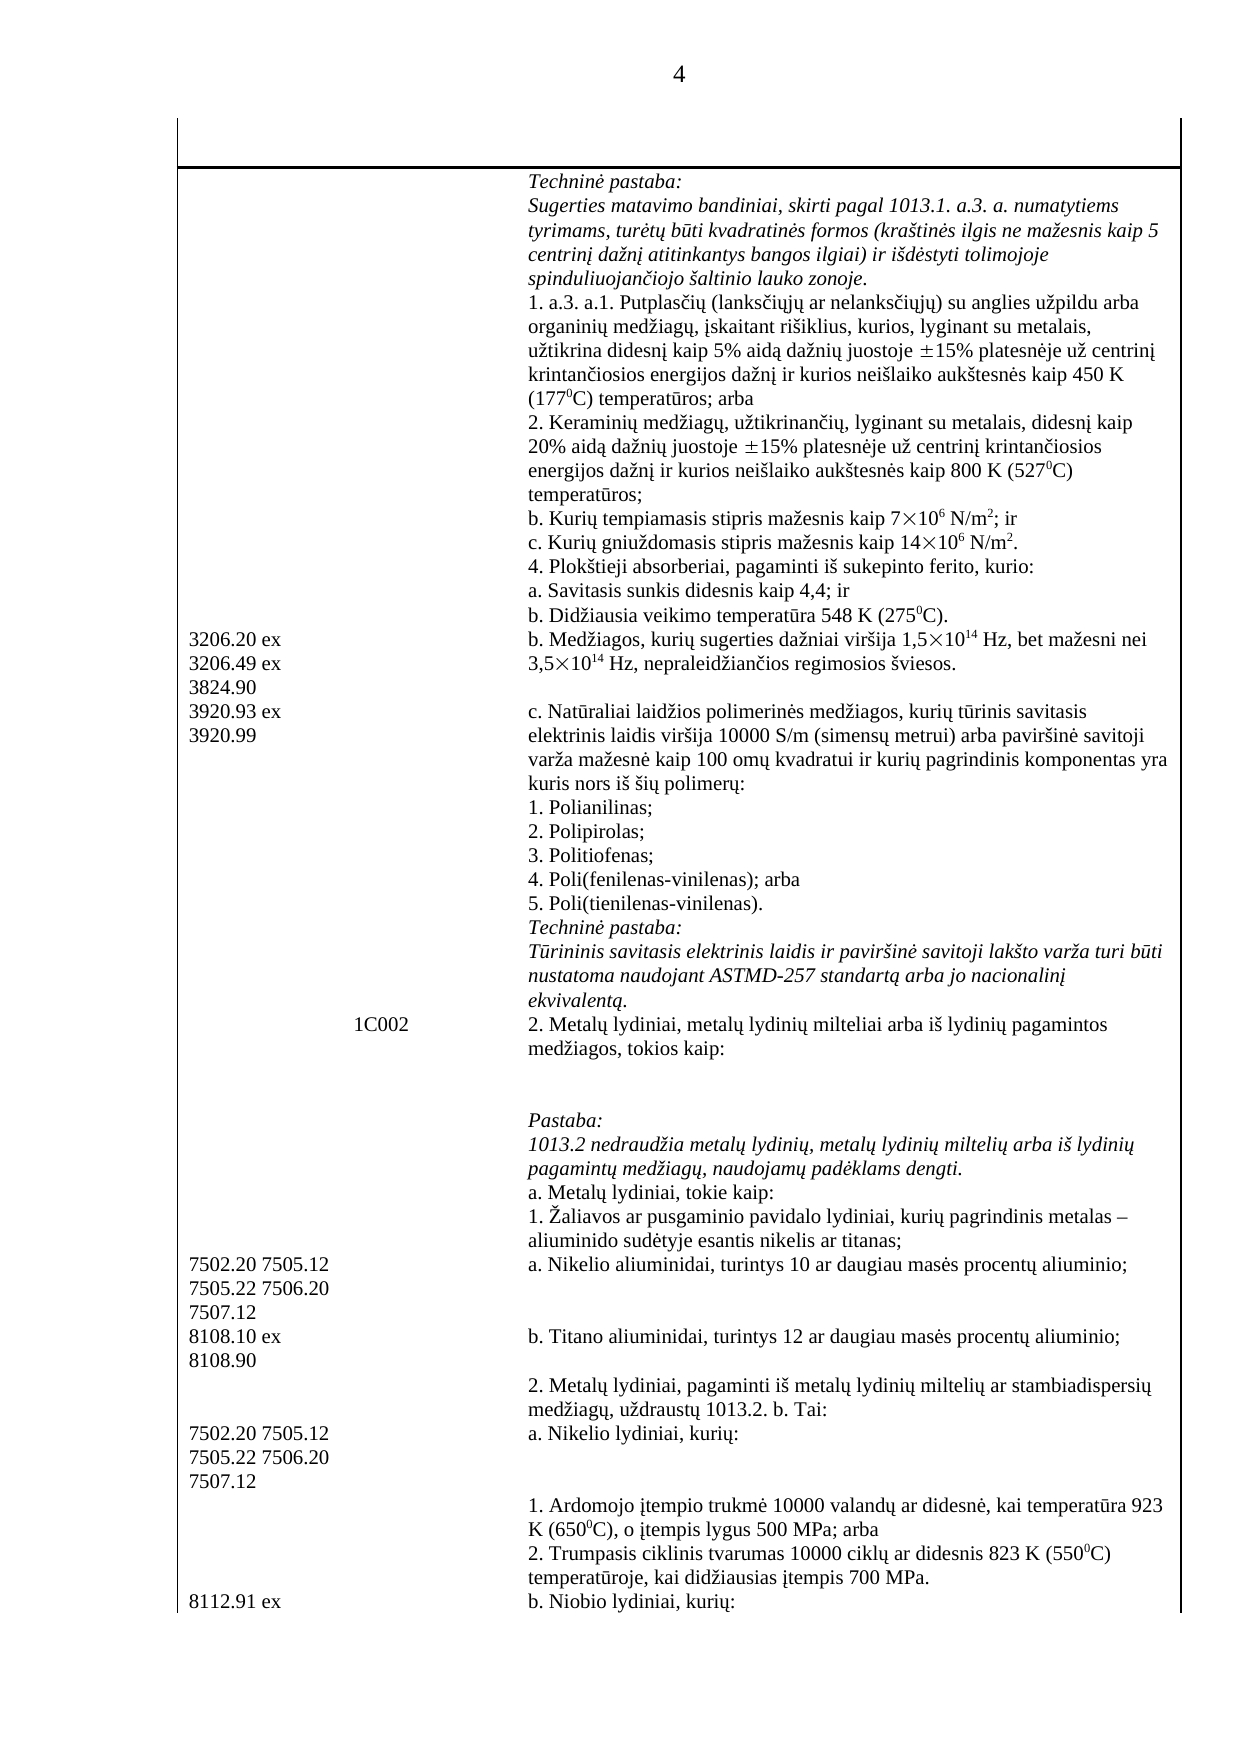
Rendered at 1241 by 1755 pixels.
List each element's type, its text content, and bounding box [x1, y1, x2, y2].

table_cell [342, 1493, 517, 1541]
table_cell [517, 1084, 1180, 1108]
table_cell [178, 1541, 342, 1589]
table_cell [342, 939, 517, 1012]
table_cell a. Metalų lydiniai, tokie kaip: [517, 1180, 1180, 1204]
table_cell [342, 530, 517, 554]
table_cell Techninė pastaba: [517, 169, 1180, 193]
table_cell 1. Polianilinas; [517, 795, 1180, 819]
table_cell [342, 554, 517, 578]
table_cell c. Natūraliai laidžios polimerinės medžiagos, kurių tūrinis savitasis elektrinis laidis viršija 10000 S/m (simensų metrui) arba paviršinė savitoji varža mažesnė kaip 100 omų kvadratui ir kurių pagrindinis komponentas yra kuris nors iš šių polimerų: [517, 699, 1180, 795]
table_cell [342, 579, 517, 602]
table_cell [342, 1324, 517, 1372]
table_cell [178, 1493, 342, 1541]
table_cell [342, 290, 517, 410]
table_cell 7502.20 7505.12 7505.22 7506.20 7507.12 [178, 1252, 342, 1324]
table_cell [342, 627, 517, 699]
table_cell [342, 867, 517, 891]
table_cell a. Savitasis sunkis didesnis kaip 4,4; ir [517, 579, 1180, 602]
table_cell [178, 1108, 342, 1132]
table_cell [342, 915, 517, 939]
table_cell 4. Plokštieji absorberiai, pagaminti iš sukepinto ferito, kurio: [517, 554, 1180, 578]
table_cell [517, 142, 1180, 166]
table_cell [178, 142, 342, 166]
table_cell 2. Keraminių medžiagų, užtikrinančių, lyginant su metalais, didesnį kaip 20% aidą dažnių juostoje 15% platesnėje už centrinį krintančiosios energijos dažnį ir kurios neišlaiko aukštesnės kaip 800 K (5270C) temperatūros; [517, 410, 1180, 506]
table_cell [178, 194, 342, 290]
table_cell [342, 1132, 517, 1180]
table_cell [178, 530, 342, 554]
table_cell [178, 1084, 342, 1108]
table_cell [178, 410, 342, 506]
table_cell [178, 169, 342, 193]
table_cell 2. Polipirolas; [517, 819, 1180, 843]
table_cell [178, 118, 342, 142]
table_cell [178, 1012, 342, 1060]
table_cell [342, 1421, 517, 1493]
table_cell [178, 290, 342, 410]
table_cell [178, 554, 342, 578]
table_cell 1. Ardomojo įtempio trukmė 10000 valandų ar didesnė, kai temperatūra 923 K (6500C), o įtempis lygus 500 MPa; arba [517, 1493, 1180, 1541]
table_cell 1013.2 nedraudžia metalų lydinių, metalų lydinių miltelių arba iš lydinių pagamintų medžiagų, naudojamų padėklams dengti. [517, 1132, 1180, 1180]
table_cell 3206.20 ex 3206.49 ex 3824.90 [178, 627, 342, 699]
table_cell 8108.10 ex 8108.90 [178, 1324, 342, 1372]
table_cell [342, 1589, 517, 1613]
table_cell 4. Poli(fenilenas-vinilenas); arba [517, 867, 1180, 891]
table_cell b. Medžiagos, kurių sugerties dažniai viršija 1,51014 Hz, bet mažesni nei 3,51014 Hz, nepraleidžiančios regimosios šviesos. [517, 627, 1180, 699]
table_cell [342, 1180, 517, 1204]
table_cell b. Kurių tempiamasis stipris mažesnis kaip 7106 N/m2; ir [517, 506, 1180, 530]
table_cell [178, 506, 342, 530]
table_cell [342, 699, 517, 795]
table_cell [342, 169, 517, 193]
table_cell [342, 1204, 517, 1252]
table_cell b. Titano aliuminidai, turintys 12 ar daugiau masės procentų aliuminio; [517, 1324, 1180, 1372]
table_cell [342, 843, 517, 867]
table_cell [178, 819, 342, 843]
table_cell [178, 939, 342, 1012]
table_cell [517, 118, 1180, 142]
table_cell 1. Žaliavos ar pusgaminio pavidalo lydiniai, kurių pagrindinis metalas – aliuminido sudėtyje esantis nikelis ar titanas; [517, 1204, 1180, 1252]
table_cell [178, 915, 342, 939]
table_cell 3920.93 ex 3920.99 [178, 699, 342, 795]
table_cell [342, 1373, 517, 1421]
table_cell [178, 579, 342, 602]
table_cell Tūrininis savitasis elektrinis laidis ir paviršinė savitoji lakšto varža turi būti nustatoma naudojant ASTMD-257 standartą arba jo nacionalinį ekvivalentą. [517, 939, 1180, 1012]
table_cell [342, 891, 517, 915]
table_cell a. Nikelio aliuminidai, turintys 10 ar daugiau masės procentų aliuminio; [517, 1252, 1180, 1324]
table_cell [178, 795, 342, 819]
table_cell [342, 142, 517, 166]
table_cell Pastaba: [517, 1108, 1180, 1132]
table_cell [342, 506, 517, 530]
table_cell [517, 1060, 1180, 1084]
table_cell 3. Politiofenas; [517, 843, 1180, 867]
table_cell [178, 867, 342, 891]
table_cell [342, 118, 517, 142]
table_cell [178, 1132, 342, 1180]
table_cell [342, 410, 517, 506]
table_cell [178, 1204, 342, 1252]
table_cell c. Kurių gniuždomasis stipris mažesnis kaip 14106 N/m2. [517, 530, 1180, 554]
table_cell Sugerties matavimo bandiniai, skirti pagal 1013.1. a.3. a. numatytiems tyrimams, turėtų būti kvadratinės formos (kraštinės ilgis ne mažesnis kaip 5 centrinį dažnį atitinkantys bangos ilgiai) ir išdėstyti tolimojoje spinduliuojančiojo šaltinio lauko zonoje. [517, 194, 1180, 290]
table_cell [342, 819, 517, 843]
table_cell Techninė pastaba: [517, 915, 1180, 939]
table_cell 8112.91 ex [178, 1589, 342, 1613]
table_cell 1. a.3. a.1. Putplasčių (lanksčiųjų ar nelanksčiųjų) su anglies užpildu arba organinių medžiagų, įskaitant rišiklius, kurios, lyginant su metalais, užtikrina didesnį kaip 5% aidą dažnių juostoje 15% platesnėje už centrinį krintančiosios energijos dažnį ir kurios neišlaiko aukštesnės kaip 450 K (1770C) temperatūros; arba [517, 290, 1180, 410]
table_cell [178, 1373, 342, 1421]
table_cell [342, 1541, 517, 1589]
table_cell [342, 1060, 517, 1084]
table_cell [178, 603, 342, 627]
table_cell [342, 603, 517, 627]
table_cell [178, 843, 342, 867]
table_cell 2. Metalų lydiniai, pagaminti iš metalų lydinių miltelių ar stambiadispersių medžiagų, uždraustų 1013.2. b. Tai: [517, 1373, 1180, 1421]
table_cell 7502.20 7505.12 7505.22 7506.20 7507.12 [178, 1421, 342, 1493]
table_cell 5. Poli(tienilenas-vinilenas). [517, 891, 1180, 915]
table_cell [342, 1252, 517, 1324]
table_cell [178, 1180, 342, 1204]
table_cell a. Nikelio lydiniai, kurių: [517, 1421, 1180, 1493]
table_cell [342, 1084, 517, 1108]
table_cell [178, 1060, 342, 1084]
table_cell [342, 1108, 517, 1132]
table_cell [342, 194, 517, 290]
table_cell 1C002 [342, 1012, 517, 1060]
table_cell b. Didžiausia veikimo temperatūra 548 K (2750C). [517, 603, 1180, 627]
table_cell [342, 795, 517, 819]
table_cell 2. Metalų lydiniai, metalų lydinių milteliai arba iš lydinių pagamintos medžiagos, tokios kaip: [517, 1012, 1180, 1060]
table_cell [178, 891, 342, 915]
table_cell b. Niobio lydiniai, kurių: [517, 1589, 1180, 1613]
table_cell 2. Trumpasis ciklinis tvarumas 10000 ciklų ar didesnis 823 K (5500C) temperatūroje, kai didžiausias įtempis 700 MPa. [517, 1541, 1180, 1589]
